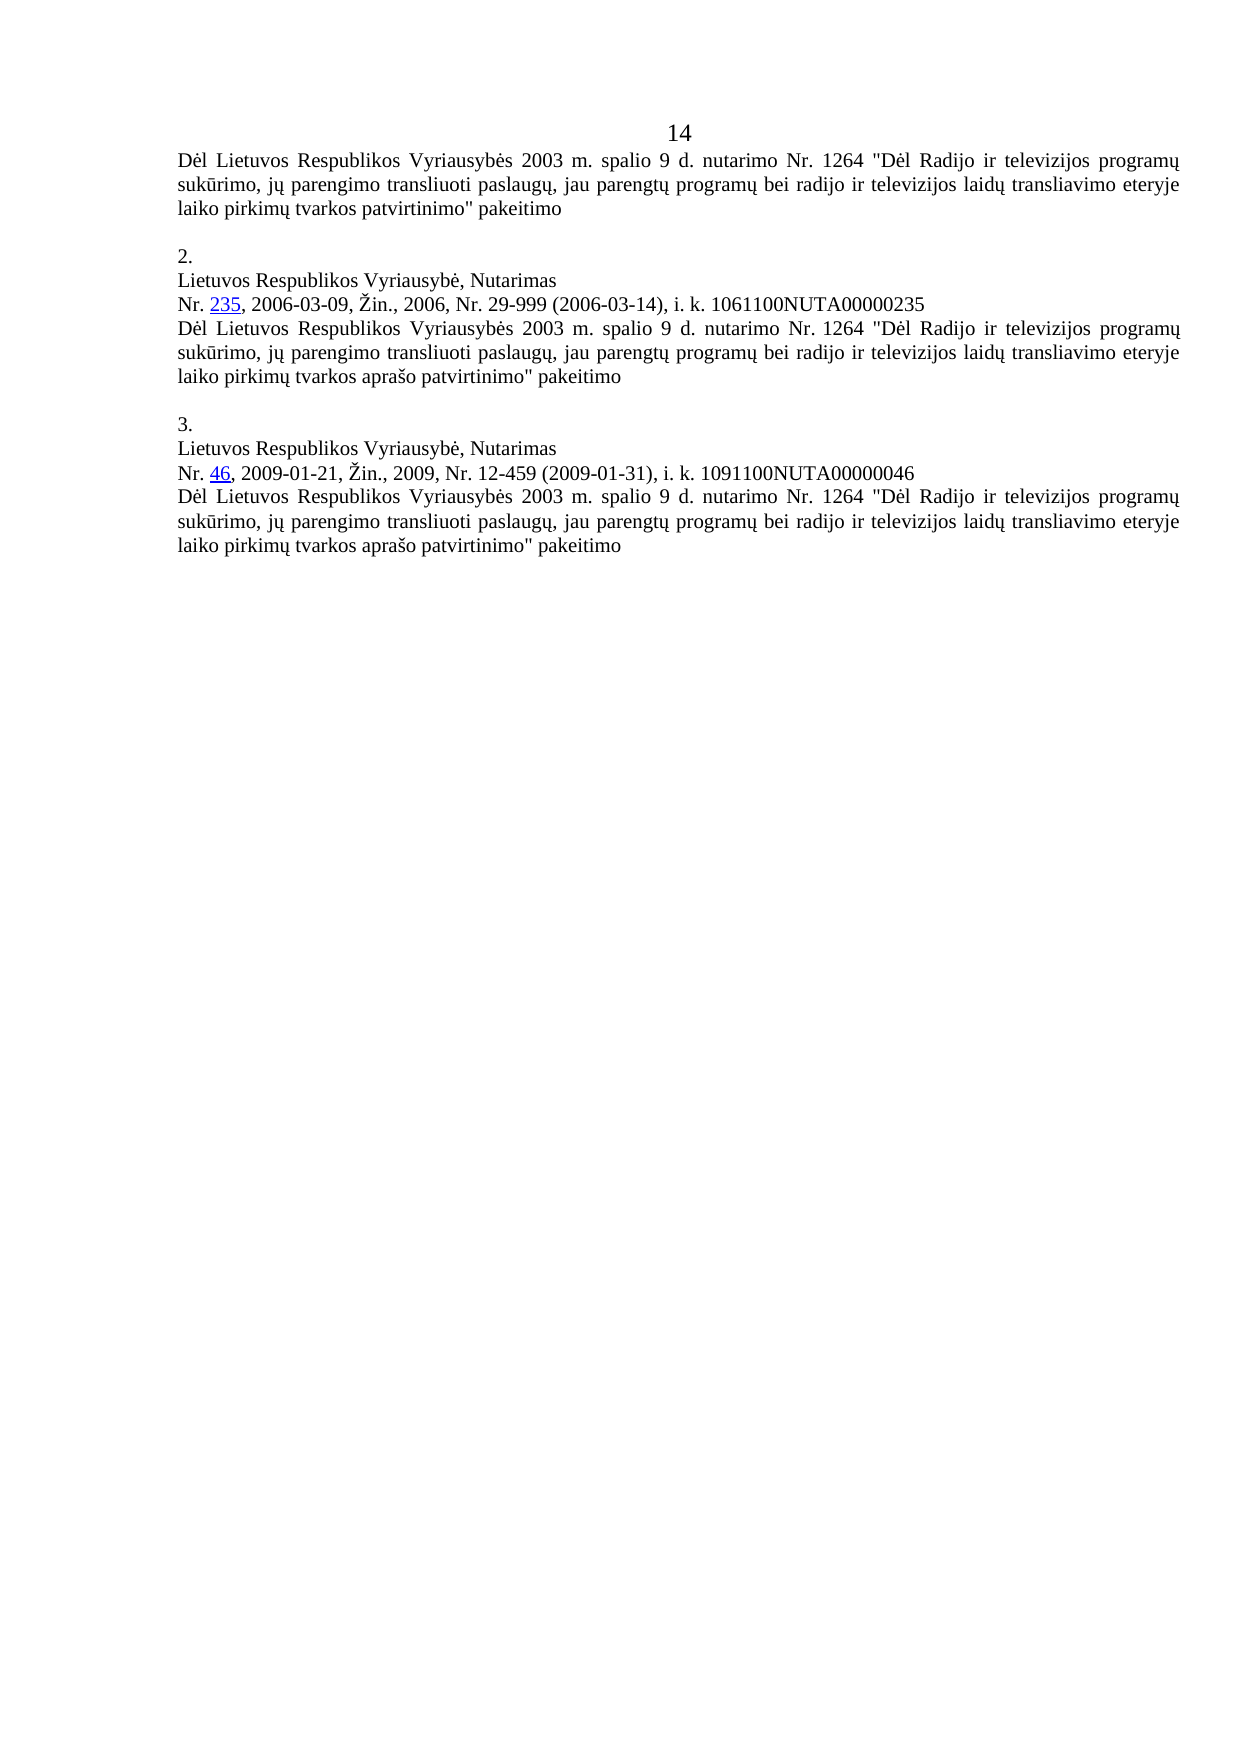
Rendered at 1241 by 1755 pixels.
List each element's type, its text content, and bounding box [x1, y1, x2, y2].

text Lietuvos Respublikos Vyriausybė, Nutarimas [177, 268, 1181, 292]
text 2. [177, 244, 1181, 268]
text Dėl Lietuvos Respublikos Vyriausybės 2003 m. spalio 9 d. nutarimo Nr. 1264 "Dėl Radijo ir televizijos programų sukūrimo, jų parengimo transliuoti paslaugų, jau parengtų programų bei radijo ir televizijos laidų transliavimo eteryje laiko pirkimų tvarkos aprašo patvirtinimo" pakeitimo [177, 484, 1181, 557]
text Lietuvos Respublikos Vyriausybė, Nutarimas [177, 436, 1181, 460]
text 3. [177, 412, 1181, 436]
text Nr. 235, 2006-03-09, Žin., 2006, Nr. 29-999 (2006-03-14), i. k. 1061100NUTA00000235 [177, 292, 1181, 316]
text Dėl Lietuvos Respublikos Vyriausybės 2003 m. spalio 9 d. nutarimo Nr. 1264 "Dėl Radijo ir televizijos programų sukūrimo, jų parengimo transliuoti paslaugų, jau parengtų programų bei radijo ir televizijos laidų transliavimo eteryje laiko pirkimų tvarkos patvirtinimo" pakeitimo [177, 148, 1181, 220]
text Dėl Lietuvos Respublikos Vyriausybės 2003 m. spalio 9 d. nutarimo Nr. 1264 "Dėl Radijo ir televizijos programų sukūrimo, jų parengimo transliuoti paslaugų, jau parengtų programų bei radijo ir televizijos laidų transliavimo eteryje laiko pirkimų tvarkos aprašo patvirtinimo" pakeitimo [177, 316, 1181, 388]
text Nr. 46, 2009-01-21, Žin., 2009, Nr. 12-459 (2009-01-31), i. k. 1091100NUTA00000046 [177, 460, 1181, 484]
